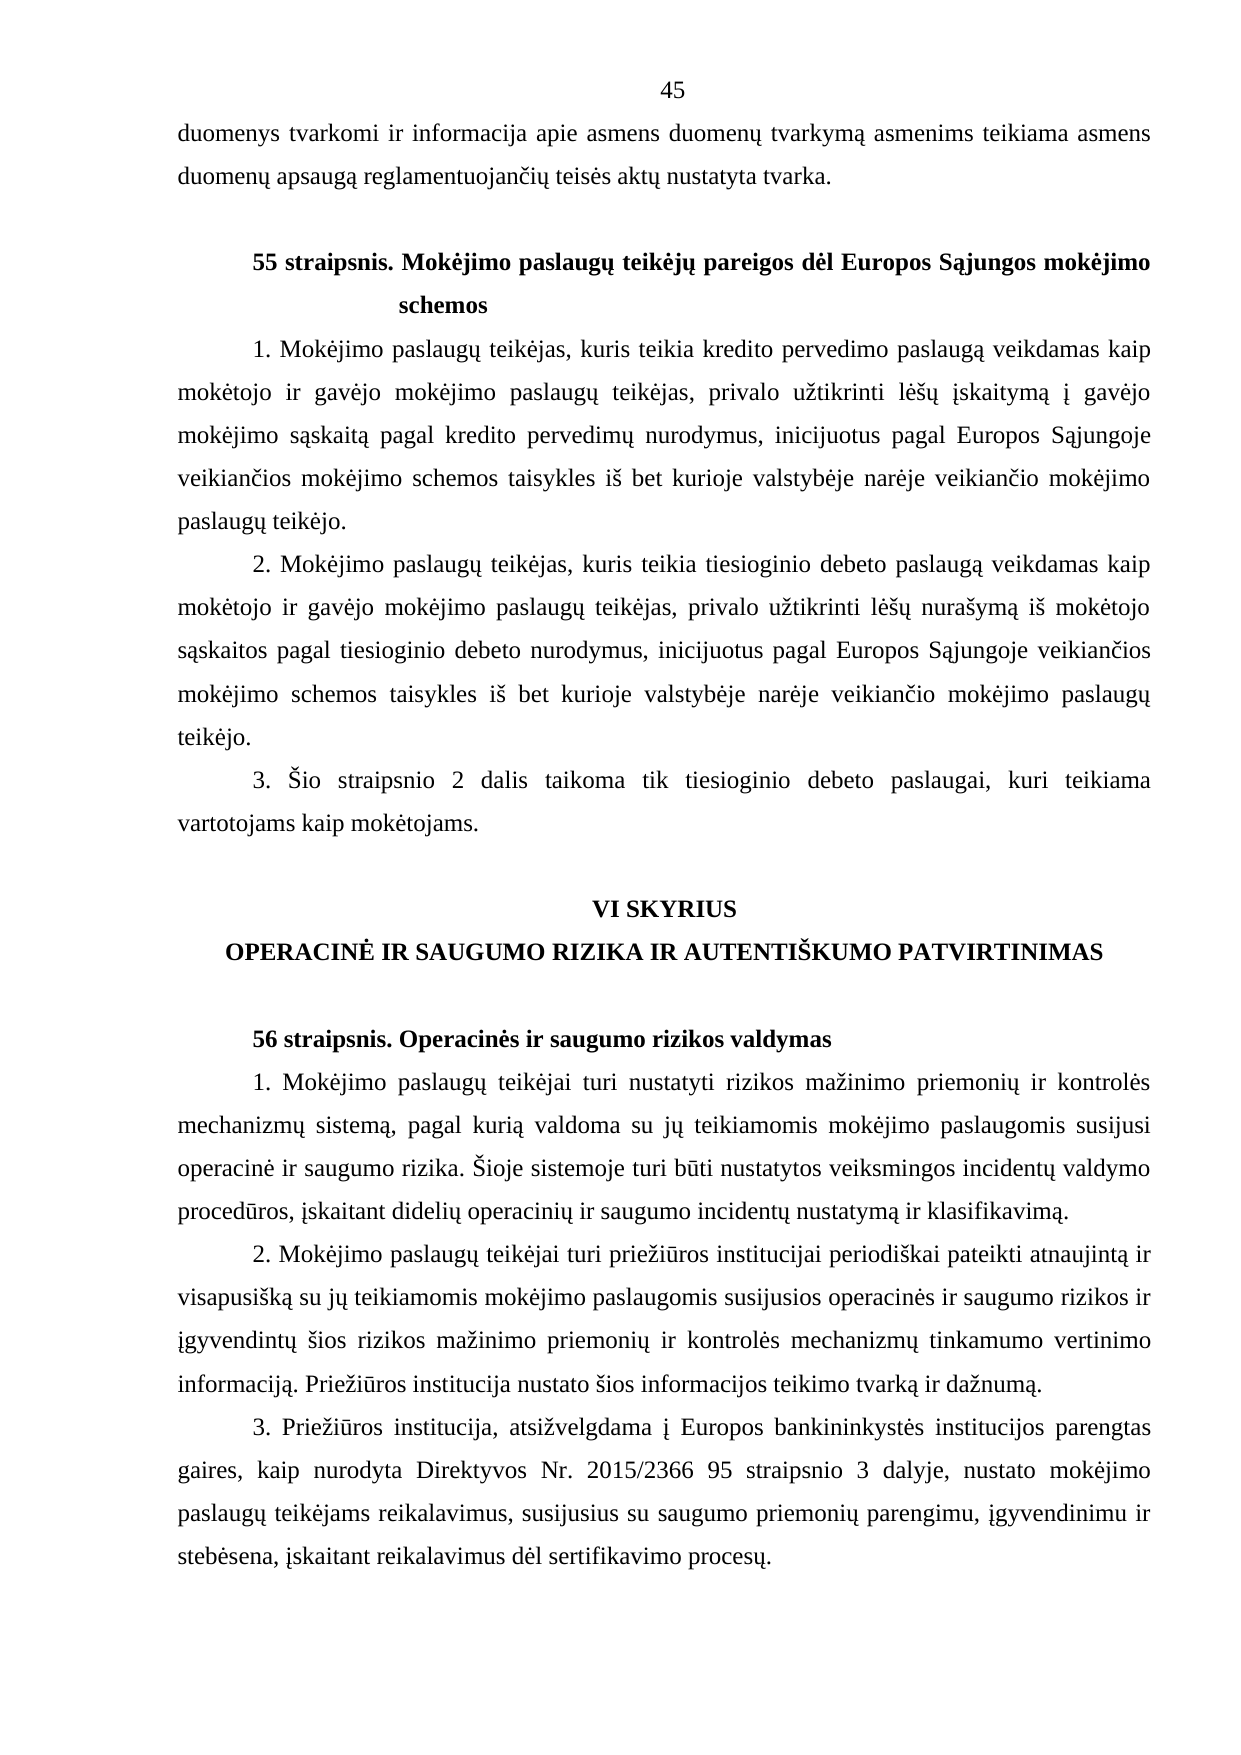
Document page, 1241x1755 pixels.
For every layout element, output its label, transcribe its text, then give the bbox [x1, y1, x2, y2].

text 55 straipsnis. Mokėjimo paslaugų teikėjų pareigos dėl Europos Sąjungos mokėjimo schemos [252, 247, 1152, 319]
text 1. Mokėjimo paslaugų teikėjas, kuris teikia kredito pervedimo paslaugą veikdamas kaip mokėtojo ir gavėjo mokėjimo paslaugų teikėjas, privalo užtikrinti lėšų įskaitymą į gavėjo mokėjimo sąskaitą pagal kredito pervedimų nurodymus, inicijuotus pagal Europos Sąjungoje veikiančios mokėjimo schemos taisykles iš bet kurioje valstybėje narėje veikiančio mokėjimo paslaugų teikėjo. [177, 334, 1152, 535]
text 2. Mokėjimo paslaugų teikėjai turi priežiūros institucijai periodiškai pateikti atnaujintą ir visapusišką su jų teikiamomis mokėjimo paslaugomis susijusios operacinės ir saugumo rizikos ir įgyvendintų šios rizikos mažinimo priemonių ir kontrolės mechanizmų tinkamumo vertinimo informaciją. Priežiūros institucija nustato šios informacijos teikimo tvarką ir dažnumą. [177, 1239, 1152, 1397]
text 3. Priežiūros institucija, atsižvelgdama į Europos bankininkystės institucijos parengtas gaires, kaip nurodyta Direktyvos Nr. 2015/2366 95 straipsnio 3 dalyje, nustato mokėjimo paslaugų teikėjams reikalavimus, susijusius su saugumo priemonių parengimu, įgyvendinimu ir stebėsena, įskaitant reikalavimus dėl sertifikavimo procesų. [177, 1412, 1152, 1570]
text 3. Šio straipsnio 2 dalis taikoma tik tiesioginio debeto paslaugai, kuri teikiama vartotojams kaip mokėtojams. [177, 765, 1152, 837]
text VI SKYRIUS [177, 894, 1152, 923]
text 2. Mokėjimo paslaugų teikėjas, kuris teikia tiesioginio debeto paslaugą veikdamas kaip mokėtojo ir gavėjo mokėjimo paslaugų teikėjas, privalo užtikrinti lėšų nurašymą iš mokėtojo sąskaitos pagal tiesioginio debeto nurodymus, inicijuotus pagal Europos Sąjungoje veikiančios mokėjimo schemos taisykles iš bet kurioje valstybėje narėje veikiančio mokėjimo paslaugų teikėjo. [177, 549, 1152, 751]
text 1. Mokėjimo paslaugų teikėjai turi nustatyti rizikos mažinimo priemonių ir kontrolės mechanizmų sistemą, pagal kurią valdoma su jų teikiamomis mokėjimo paslaugomis susijusi operacinė ir saugumo rizika. Šioje sistemoje turi būti nustatytos veiksmingos incidentų valdymo procedūros, įskaitant didelių operacinių ir saugumo incidentų nustatymą ir klasifikavimą. [177, 1067, 1152, 1225]
text OPERACINĖ IR SAUGUMO RIZIKA IR AUTENTIŠKUMO PATVIRTINIMAS [177, 937, 1152, 966]
text 56 straipsnis. Operacinės ir saugumo rizikos valdymas [177, 1024, 1152, 1052]
text duomenys tvarkomi ir informacija apie asmens duomenų tvarkymą asmenims teikiama asmens duomenų apsaugą reglamentuojančių teisės aktų nustatyta tvarka. [177, 118, 1152, 190]
